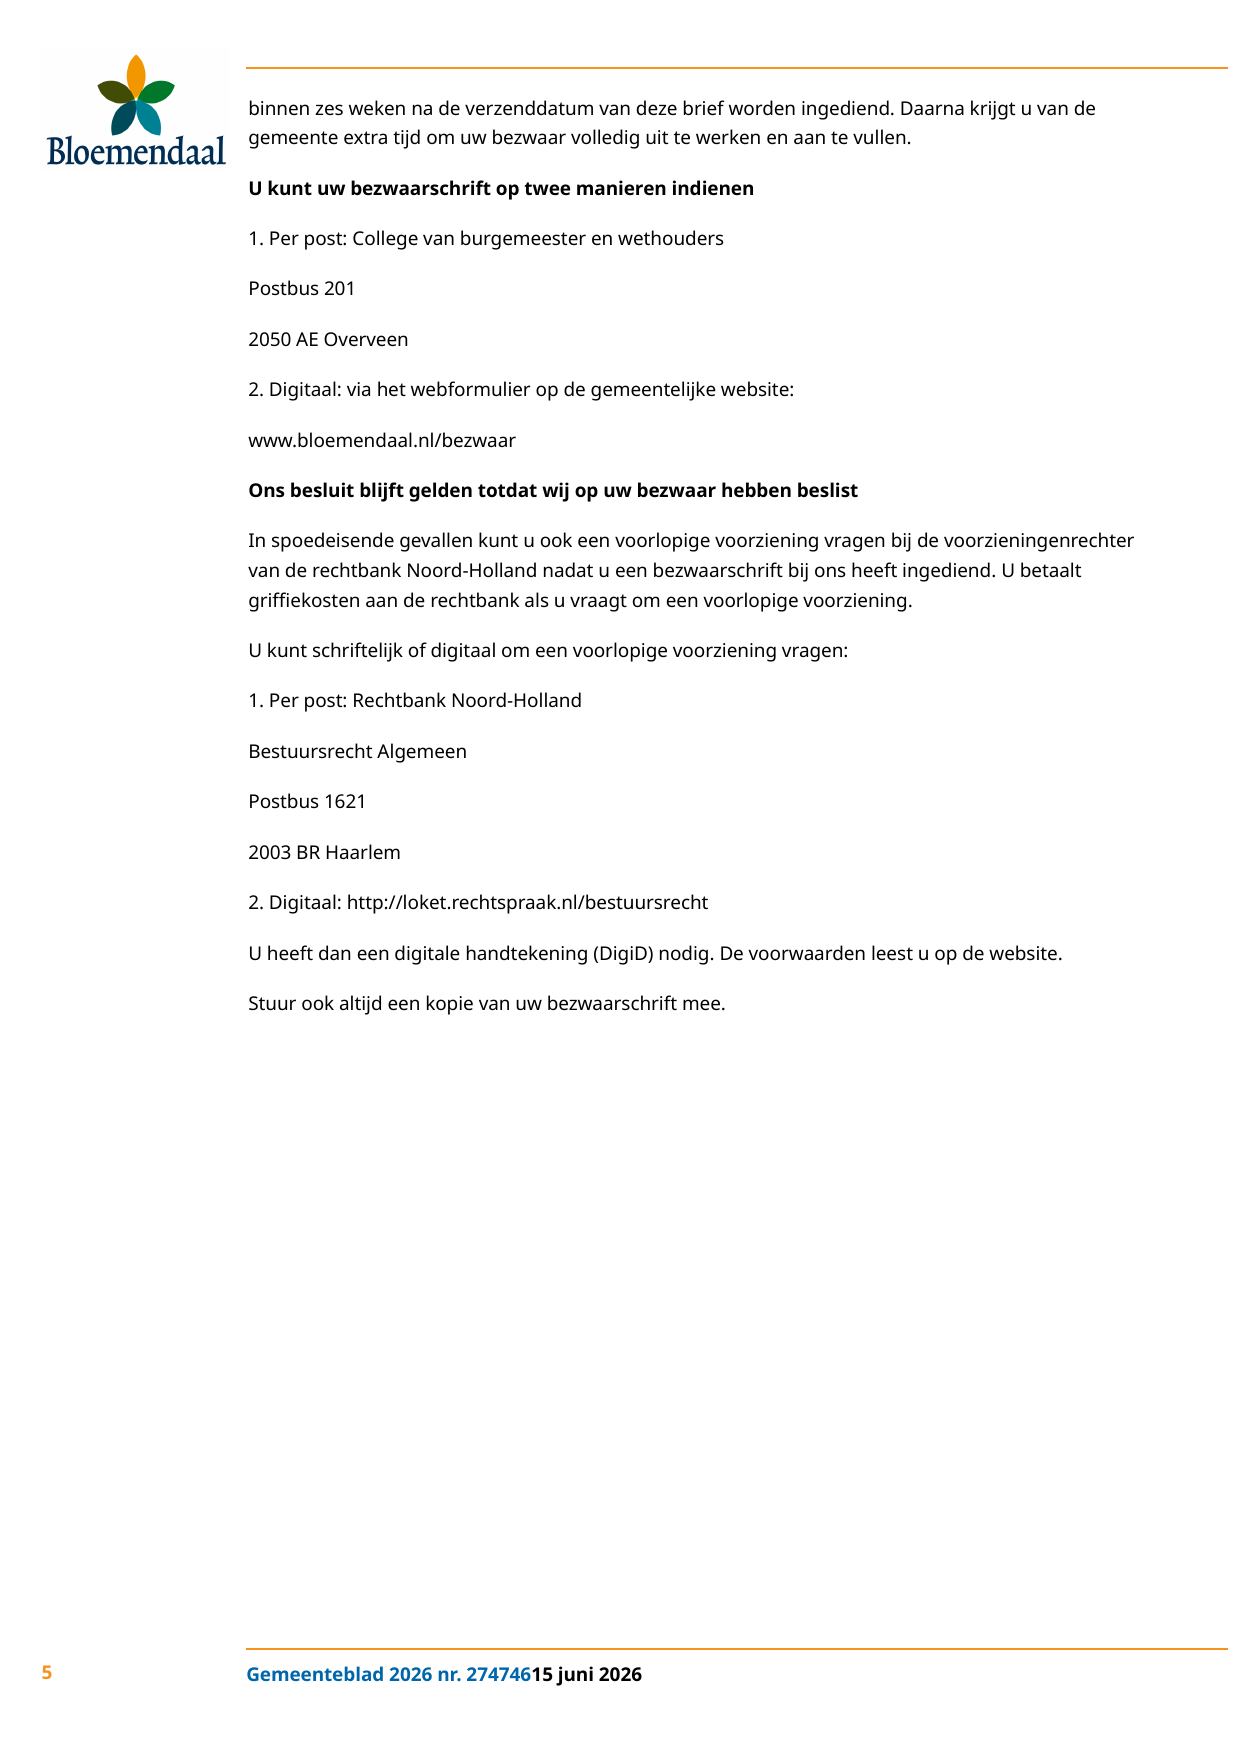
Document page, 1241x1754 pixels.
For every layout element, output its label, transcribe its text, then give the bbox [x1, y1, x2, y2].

text Postbus 1621 [248, 788, 1152, 814]
text 2. Digitaal: via het webformulier op de gemeentelijke website: [248, 376, 1152, 402]
picture [41, 47, 231, 172]
text Bestuursrecht Algemeen [248, 738, 1152, 764]
text 1. Per post: College van burgemeester en wethouders [248, 225, 1152, 251]
text 2003 BR Haarlem [248, 839, 1152, 865]
text Ons besluit blijft gelden totdat wij op uw bezwaar hebben beslist [248, 477, 1152, 503]
text 2. Digitaal: http://loket.rechtspraak.nl/bestuursrecht [248, 889, 1152, 915]
text U kunt schriftelijk of digitaal om een voorlopige voorziening vragen: [248, 637, 1152, 663]
text Postbus 201 [248, 276, 1152, 301]
text 1. Per post: Rechtbank Noord-Holland [248, 688, 1152, 713]
text www.bloemendaal.nl/bezwaar [248, 427, 1152, 453]
text U heeft dan een digitale handtekening (DigiD) nodig. De voorwaarden leest u op de website. [248, 940, 1152, 966]
text In spoedeisende gevallen kunt u ook een voorlopige voorziening vragen bij de voorzieningenrechter van de rechtbank Noord-Holland nadat u een bezwaarschrift bij ons heeft ingediend. U betaalt griffiekosten aan de rechtbank als u vraagt om een voorlopige voorziening. [248, 528, 1152, 613]
text U kunt uw bezwaarschrift op twee manieren indienen [248, 175, 1152, 201]
text Stuur ook altijd een kopie van uw bezwaarschrift mee. [248, 990, 1152, 1016]
text binnen zes weken na de verzenddatum van deze brief worden ingediend. Daarna krijgt u van de gemeente extra tijd om uw bezwaar volledig uit te werken en aan te vullen. [248, 95, 1152, 150]
text 2050 AE Overveen [248, 326, 1152, 352]
